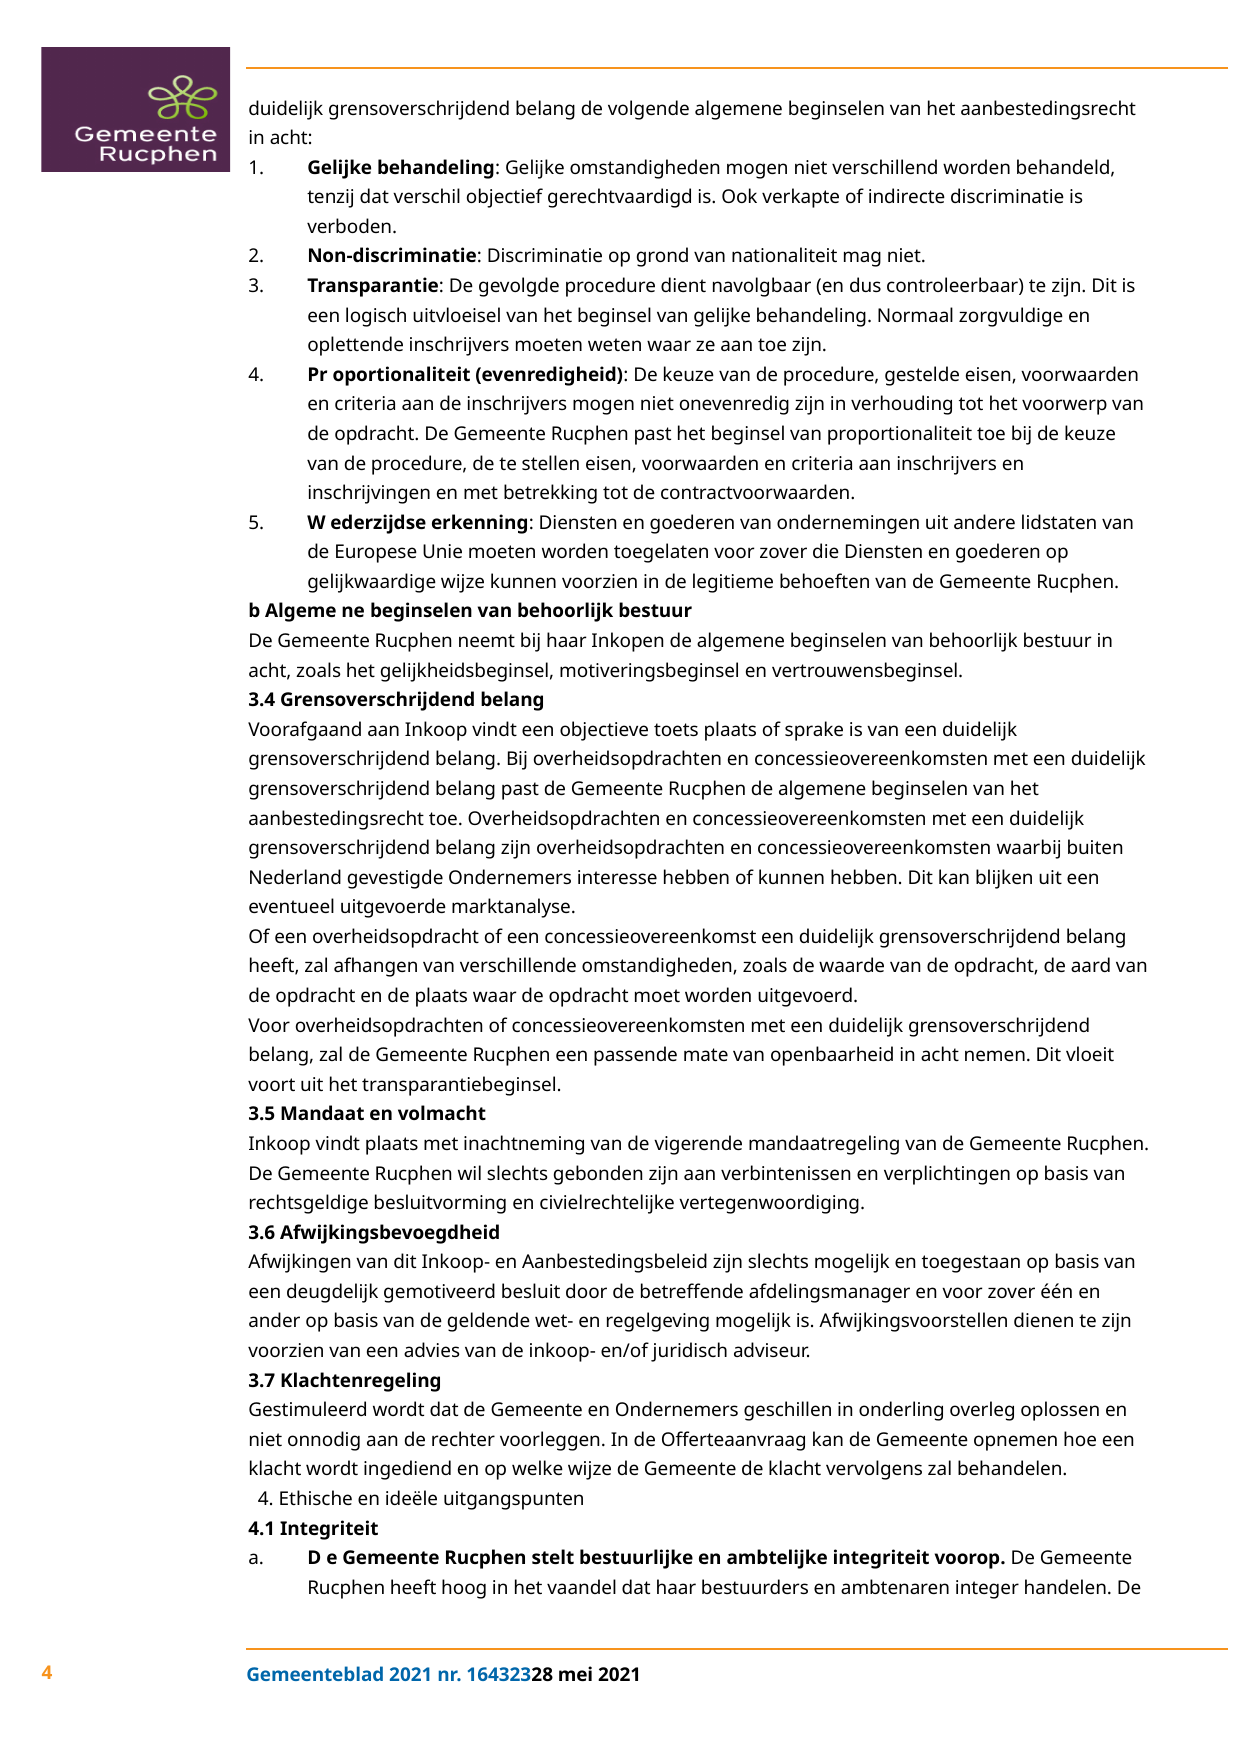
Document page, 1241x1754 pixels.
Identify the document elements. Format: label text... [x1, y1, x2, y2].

text Inkoop vindt plaats met inachtneming van de vigerende mandaatregeling van de Gemeente Rucphen. De Gemeente Rucphen wil slechts gebonden zijn aan verbintenissen en verplichtingen op basis van rechtsgeldige besluitvorming en civielrechtelijke vertegenwoordiging. [248, 1130, 1152, 1215]
text Gestimuleerd wordt dat de Gemeente en Ondernemers geschillen in onderling overleg oplossen en niet onnodig aan de rechter voorleggen. In de Offerteaanvraag kan de Gemeente opnemen hoe een klacht wordt ingediend en op welke wijze de Gemeente de klacht vervolgens zal behandelen. [248, 1396, 1152, 1481]
list Transparantie: De gevolgde procedure dient navolgbaar (en dus controleerbaar) te zijn. Dit is een logisch uitvloeisel van het beginsel van gelijke behandeling. Normaal zorgvuldige en oplettende inschrijvers moeten weten waar ze aan toe zijn. [248, 272, 1152, 357]
list Non-discriminatie: Discriminatie op grond van nationaliteit mag niet. [248, 243, 1152, 268]
list W ederzijdse erkenning: Diensten en goederen van ondernemingen uit andere lidstaten van de Europese Unie moeten worden toegelaten voor zover die Diensten en goederen op gelijkwaardige wijze kunnen voorzien in de legitieme behoeften van de Gemeente Rucphen. [248, 509, 1152, 594]
list Gelijke behandeling: Gelijke omstandigheden mogen niet verschillend worden behandeld, tenzij dat verschil objectief gerechtvaardigd is. Ook verkapte of indirecte discriminatie is verboden. [248, 154, 1152, 239]
text Afwijkingen van dit Inkoop- en Aanbestedingsbeleid zijn slechts mogelijk en toegestaan op basis van een deugdelijk gemotiveerd besluit door de betreffende afdelingsmanager en voor zover één en ander op basis van de geldende wet- en regelgeving mogelijk is. Afwijkingsvoorstellen dienen te zijn voorzien van een advies van de inkoop- en/of juridisch adviseur. [248, 1248, 1152, 1363]
text 3.5 Mandaat en volmacht [248, 1101, 1152, 1126]
text 3.4 Grensoverschrijdend belang [248, 686, 1152, 712]
text duidelijk grensoverschrijdend belang de volgende algemene beginselen van het aanbestedingsrecht in acht: [248, 95, 1152, 150]
text 4. Ethische en ideële uitgangspunten [248, 1485, 1152, 1511]
text Voor overheidsopdrachten of concessieovereenkomsten met een duidelijk grensoverschrijdend belang, zal de Gemeente Rucphen een passende mate van openbaarheid in acht nemen. Dit vloeit voort uit het transparantiebeginsel. [248, 1012, 1152, 1097]
text 3.6 Afwijkingsbevoegdheid [248, 1219, 1152, 1245]
text Of een overheidsopdracht of een concessieovereenkomst een duidelijk grensoverschrijdend belang heeft, zal afhangen van verschillende omstandigheden, zoals de waarde van de opdracht, de aard van de opdracht en de plaats waar de opdracht moet worden uitgevoerd. [248, 923, 1152, 1008]
picture [41, 47, 231, 172]
text 3.7 Klachtenregeling [248, 1367, 1152, 1393]
list D e Gemeente Rucphen stelt bestuurlijke en ambtelijke integriteit voorop. De Gemeente Rucphen heeft hoog in het vaandel dat haar bestuurders en ambtenaren integer handelen. De [248, 1544, 1152, 1600]
text 4.1 Integriteit [248, 1515, 1152, 1541]
list Pr oportionaliteit (evenredigheid): De keuze van de procedure, gestelde eisen, voorwaarden en criteria aan de inschrijvers mogen niet onevenredig zijn in verhouding tot het voorwerp van de opdracht. De Gemeente Rucphen past het beginsel van proportionaliteit toe bij de keuze van de procedure, de te stellen eisen, voorwaarden en criteria aan inschrijvers en inschrijvingen en met betrekking tot de contractvoorwaarden. [248, 361, 1152, 505]
text b Algeme ne beginselen van behoorlijk bestuur [248, 598, 1152, 623]
text Voorafgaand aan Inkoop vindt een objectieve toets plaats of sprake is van een duidelijk grensoverschrijdend belang. Bij overheidsopdrachten en concessieovereenkomsten met een duidelijk grensoverschrijdend belang past de Gemeente Rucphen de algemene beginselen van het aanbestedingsrecht toe. Overheidsopdrachten en concessieovereenkomsten met een duidelijk grensoverschrijdend belang zijn overheidsopdrachten en concessieovereenkomsten waarbij buiten Nederland gevestigde Ondernemers interesse hebben of kunnen hebben. Dit kan blijken uit een eventueel uitgevoerde marktanalyse. [248, 716, 1152, 919]
text De Gemeente Rucphen neemt bij haar Inkopen de algemene beginselen van behoorlijk bestuur in acht, zoals het gelijkheidsbeginsel, motiveringsbeginsel en vertrouwensbeginsel. [248, 627, 1152, 683]
